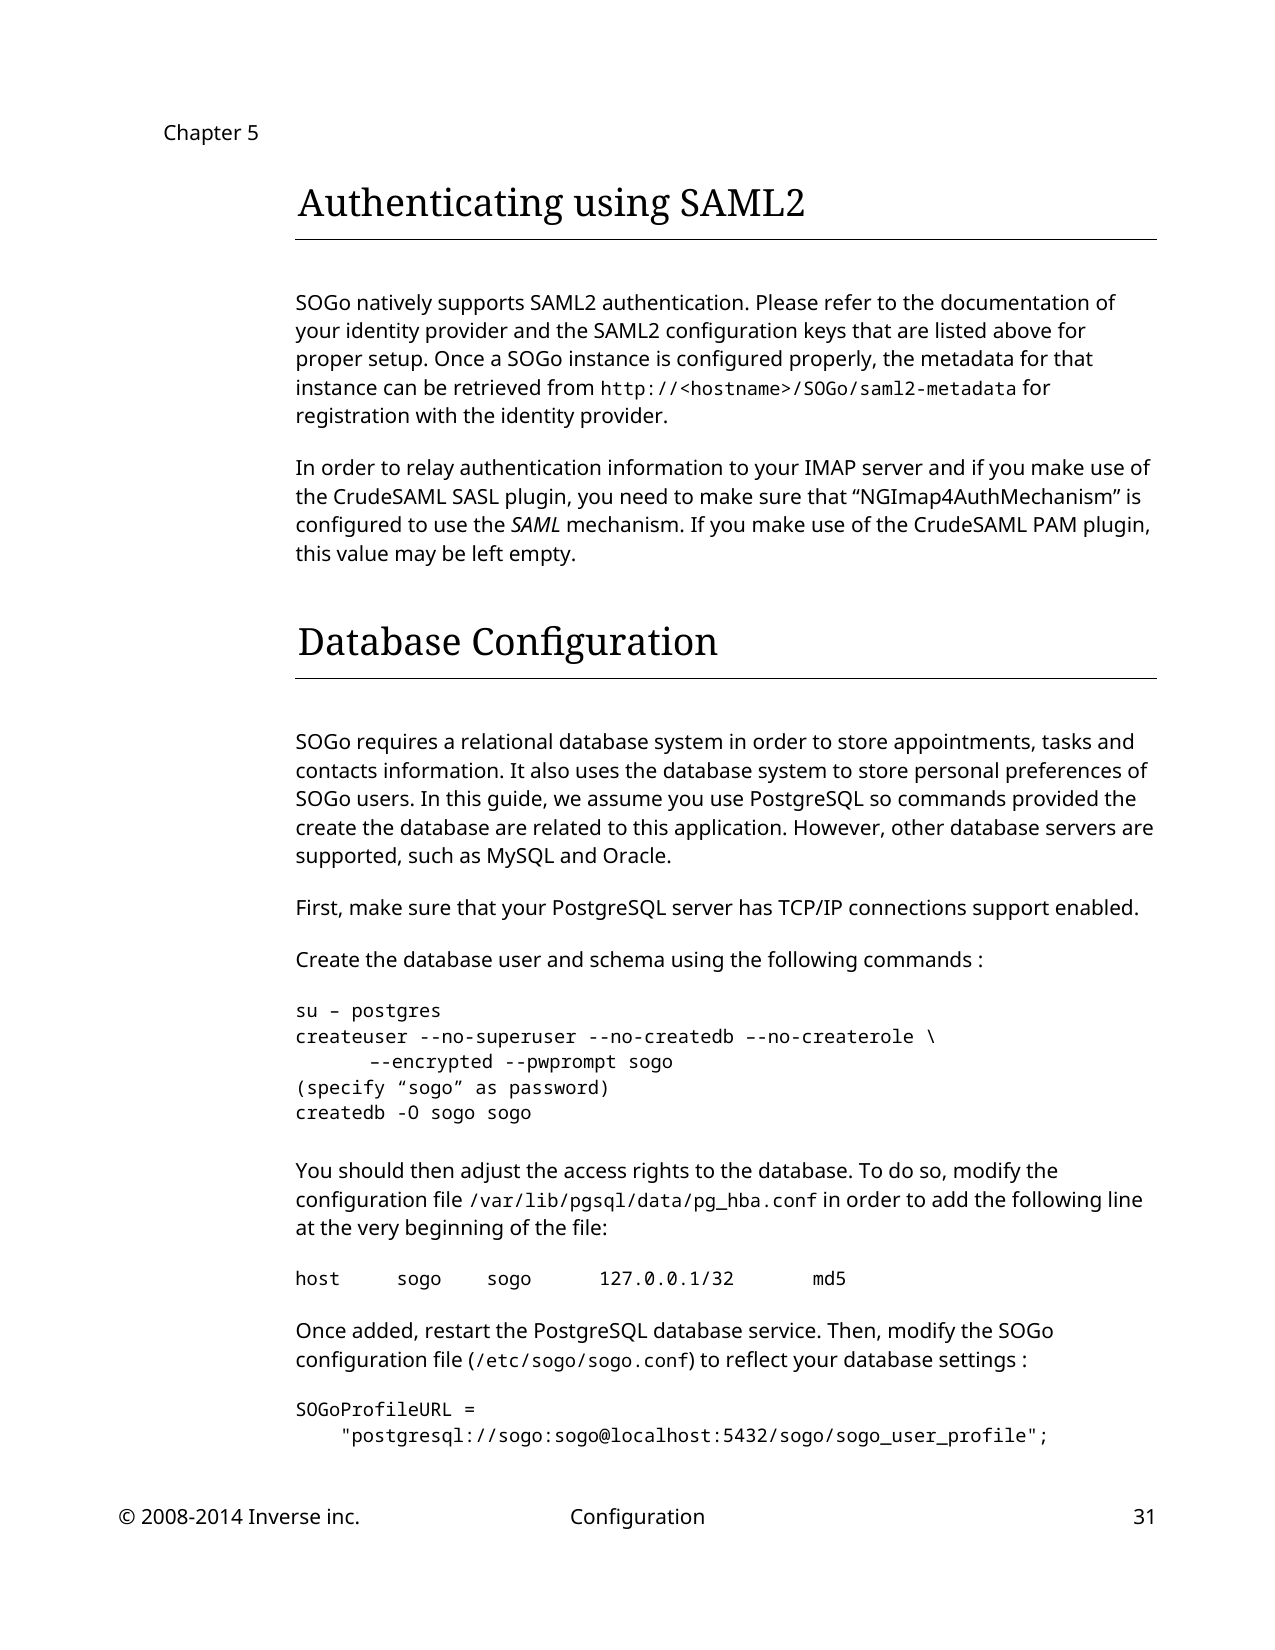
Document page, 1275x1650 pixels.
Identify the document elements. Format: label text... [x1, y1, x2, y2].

text In order to relay authentication information to your IMAP server and if you make use of the CrudeSAML SASL plugin, you need to make sure that “NGImap4AuthMechanism” is configured to use the SAML mechanism. If you make use of the CrudeSAML PAM plugin, this value may be left empty. [295, 453, 1157, 567]
text SOGoProfileURL = "postgresql://sogo:sogo@localhost:5432/sogo/sogo_user_profile"; [295, 1397, 1157, 1448]
text Create the database user and schema using the following commands : [295, 945, 1157, 974]
text First, make sure that your PostgreSQL server has TCP/IP connections support enabled. [295, 893, 1157, 922]
text createdb -O sogo sogo [295, 1099, 1157, 1125]
text host sogo sogo 127.0.0.1/32 md5 [295, 1265, 1157, 1291]
text Once added, restart the PostgreSQL database service. Then, modify the SOGo configuration file (/etc/sogo/sogo.conf) to reflect your database settings : [295, 1316, 1157, 1373]
text su – postgres [295, 997, 1157, 1023]
subtitle Database Configuration [295, 616, 1157, 678]
text (specify “sogo” as password) [295, 1074, 1157, 1099]
text createuser --no-superuser --no-createdb –-no-createrole \ –-encrypted --pwprompt sogo [295, 1023, 1157, 1074]
text SOGo requires a relational database system in order to store appointments, tasks and contacts information. It also uses the database system to store personal preferences of SOGo users. In this guide, we assume you use PostgreSQL so commands provided the create the database are related to this application. However, other database servers are supported, such as MySQL and Oracle. [295, 727, 1157, 869]
text You should then adjust the access rights to the database. To do so, modify the configuration file /var/lib/pgsql/data/pg_hba.conf in order to add the following line at the very beginning of the file: [295, 1156, 1157, 1242]
text SOGo natively supports SAML2 authentication. Please refer to the documentation of your identity provider and the SAML2 configuration keys that are listed above for proper setup. Once a SOGo instance is configured properly, the metadata for that instance can be retrieved from http://<hostname>/SOGo/saml2-metadata for registration with the identity provider. [295, 288, 1157, 430]
subtitle Authenticating using SAML2 [295, 176, 1157, 239]
